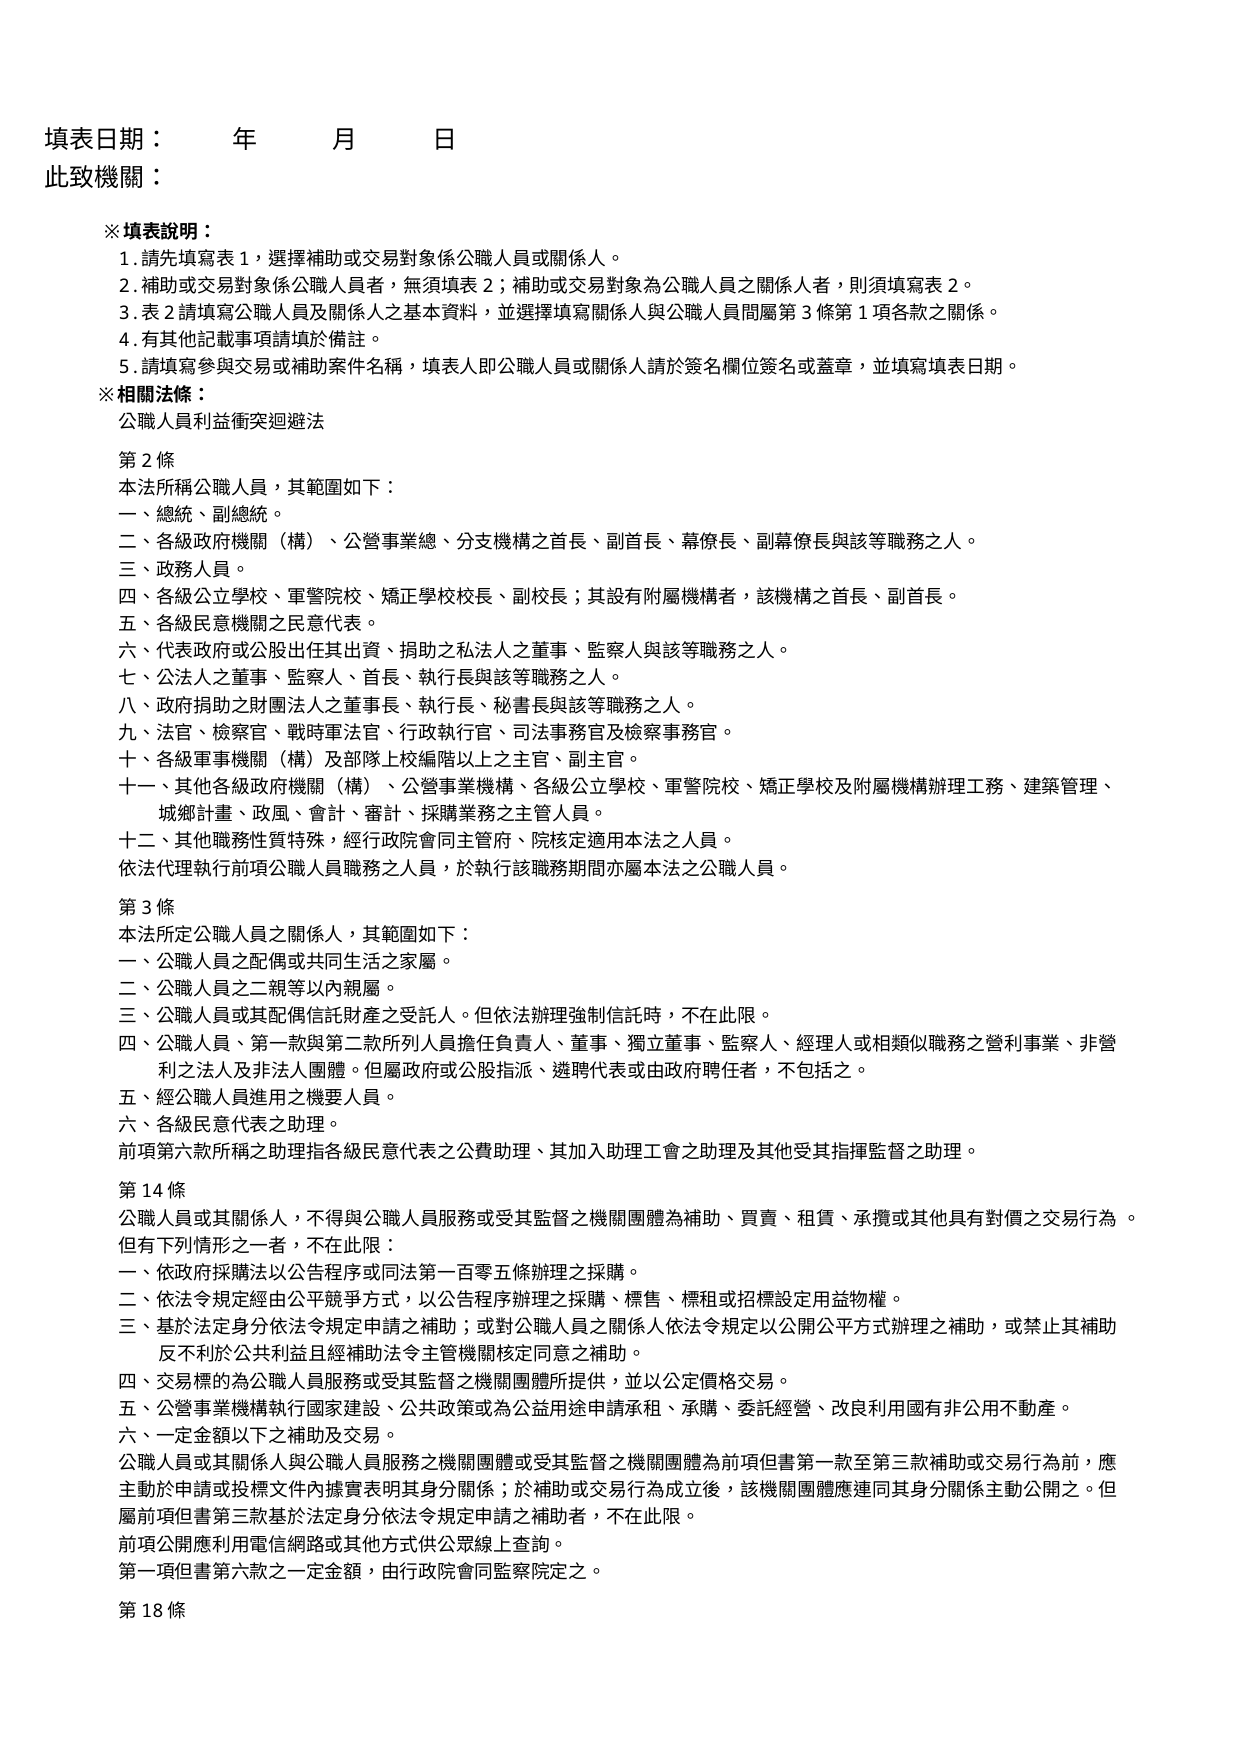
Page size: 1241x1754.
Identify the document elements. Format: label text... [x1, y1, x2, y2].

text 1.請先填寫表1，選擇補助或交易對象係公職人員或關係人。 [118, 243, 1122, 271]
text 三、政務人員。 [118, 554, 1122, 581]
text 二、各級政府機關（構）、公營事業總、分支機構之首長、副首長、幕僚長、副幕僚長與該等職務之人。 [118, 527, 1122, 554]
text ※填表說明： [101, 216, 1122, 243]
text 八、政府捐助之財團法人之董事長、執行長、秘書長與該等職務之人。 [118, 690, 1122, 717]
text 前項第六款所稱之助理指各級民意代表之公費助理、其加入助理工會之助理及其他受其指揮監督之助理。 [118, 1137, 1122, 1164]
text 第2條 [118, 446, 1122, 473]
text 四、交易標的為公職人員服務或受其監督之機關團體所提供，並以公定價格交易。 [118, 1366, 1122, 1393]
text ※相關法條： [95, 379, 1122, 407]
text 一、總統、副總統。 [118, 500, 1122, 527]
text 四、各級公立學校、軍警院校、矯正學校校長、副校長；其設有附屬機構者，該機構之首長、副首長。 [118, 581, 1122, 609]
text 二、依法令規定經由公平競爭方式，以公告程序辦理之採購、標售、標租或招標設定用益物權。 [118, 1285, 1122, 1312]
text 4.有其他記載事項請填於備註。 [118, 325, 1122, 352]
text 2.補助或交易對象係公職人員者，無須填表2；補助或交易對象為公職人員之關係人者，則須填寫表2。 [118, 271, 1122, 298]
text 七、公法人之董事、監察人、首長、執行長與該等職務之人。 [118, 663, 1122, 690]
text 公職人員或其關係人與公職人員服務之機關團體或受其監督之機關團體為前項但書第一款至第三款補助或交易行為前，應主動於申請或投標文件內據實表明其身分關係；於補助或交易行為成立後，該機關團體應連同其身分關係主動公開之。但屬前項但書第三款基於法定身分依法令規定申請之補助者，不在此限。 [118, 1448, 1122, 1529]
text 十、各級軍事機關（構）及部隊上校編階以上之主官、副主官。 [118, 744, 1122, 772]
text 本法所稱公職人員，其範圍如下： [118, 473, 1122, 500]
text 一、公職人員之配偶或共同生活之家屬。 [118, 947, 1122, 974]
text 十二、其他職務性質特殊，經行政院會同主管府、院核定適用本法之人員。 [118, 826, 1122, 853]
text 六、各級民意代表之助理。 [118, 1110, 1122, 1137]
text 本法所定公職人員之關係人，其範圍如下： [118, 919, 1122, 947]
text 第一項但書第六款之一定金額，由行政院會同監察院定之。 [118, 1557, 1122, 1584]
text 第3條 [118, 892, 1122, 919]
text 依法代理執行前項公職人員職務之人員，於執行該職務期間亦屬本法之公職人員。 [118, 853, 1122, 881]
text 前項公開應利用電信網路或其他方式供公眾線上查詢。 [118, 1529, 1122, 1557]
text 公職人員利益衝突迴避法 [118, 407, 1122, 434]
text 二、公職人員之二親等以內親屬。 [118, 974, 1122, 1001]
text 一、依政府採購法以公告程序或同法第一百零五條辦理之採購。 [118, 1257, 1122, 1285]
text 五、各級民意機關之民意代表。 [118, 609, 1122, 636]
text 5.請填寫參與交易或補助案件名稱，填表人即公職人員或關係人請於簽名欄位簽名或蓋章，並填寫填表日期。 [118, 352, 1122, 379]
text 六、代表政府或公股出任其出資、捐助之私法人之董事、監察人與該等職務之人。 [118, 636, 1122, 663]
text 此致機關： [44, 156, 1122, 193]
text 公職人員或其關係人，不得與公職人員服務或受其監督之機關團體為補助、買賣、租賃、承攬或其他具有對價之交易行為。但有下列情形之一者，不在此限： [118, 1203, 1122, 1257]
text 第14條 [118, 1176, 1122, 1203]
text 四、公職人員、第一款與第二款所列人員擔任負責人、董事、獨立董事、監察人、經理人或相類似職務之營利事業、非營利之法人及非法人團體。但屬政府或公股指派、遴聘代表或由政府聘任者，不包括之。 [118, 1028, 1122, 1083]
text 填表日期： 年 月 日 [44, 118, 1122, 156]
text 五、經公職人員進用之機要人員。 [118, 1083, 1122, 1110]
text 六、一定金額以下之補助及交易。 [118, 1421, 1122, 1448]
text 九、法官、檢察官、戰時軍法官、行政執行官、司法事務官及檢察事務官。 [118, 717, 1122, 744]
text 五、公營事業機構執行國家建設、公共政策或為公益用途申請承租、承購、委託經營、改良利用國有非公用不動產。 [118, 1393, 1122, 1421]
text 第18條 [118, 1596, 1122, 1623]
text 三、公職人員或其配偶信託財產之受託人。但依法辦理強制信託時，不在此限。 [118, 1001, 1122, 1028]
text 十一、其他各級政府機關（構）、公營事業機構、各級公立學校、軍警院校、矯正學校及附屬機構辦理工務、建築管理、城鄉計畫、政風、會計、審計、採購業務之主管人員。 [118, 772, 1122, 826]
text 三、基於法定身分依法令規定申請之補助；或對公職人員之關係人依法令規定以公開公平方式辦理之補助，或禁止其補助反不利於公共利益且經補助法令主管機關核定同意之補助。 [118, 1312, 1122, 1366]
text 3.表2請填寫公職人員及關係人之基本資料，並選擇填寫關係人與公職人員間屬第3條第1項各款之關係。 [118, 298, 1122, 325]
